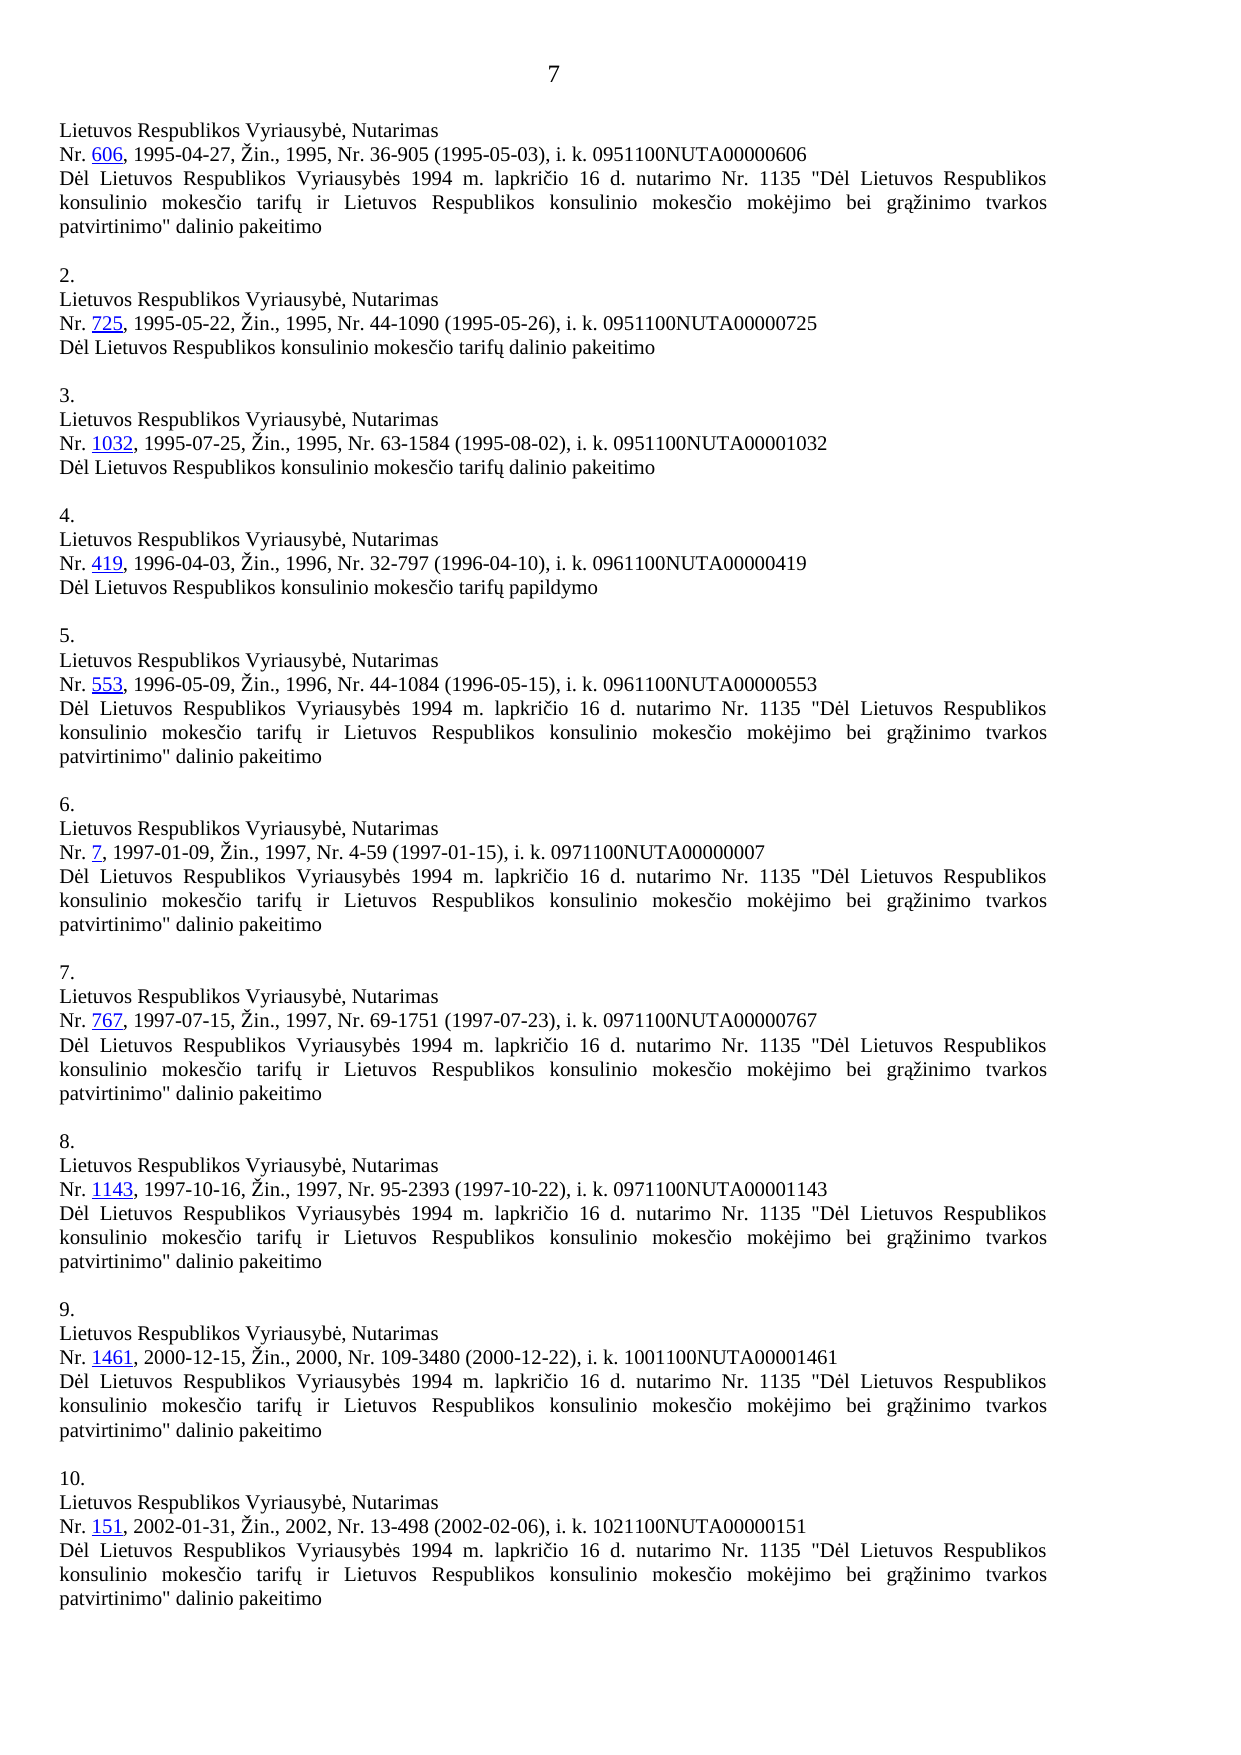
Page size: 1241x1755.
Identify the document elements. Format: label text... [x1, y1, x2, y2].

text Nr. 1143, 1997-10-16, Žin., 1997, Nr. 95-2393 (1997-10-22), i. k. 0971100NUTA00001143 [59, 1177, 1048, 1201]
text Dėl Lietuvos Respublikos Vyriausybės 1994 m. lapkričio 16 d. nutarimo Nr. 1135 "Dėl Lietuvos Respublikos konsulinio mokesčio tarifų ir Lietuvos Respublikos konsulinio mokesčio mokėjimo bei grąžinimo tvarkos patvirtinimo" dalinio pakeitimo [59, 166, 1048, 238]
text Nr. 1461, 2000-12-15, Žin., 2000, Nr. 109-3480 (2000-12-22), i. k. 1001100NUTA00001461 [59, 1345, 1048, 1369]
text Dėl Lietuvos Respublikos Vyriausybės 1994 m. lapkričio 16 d. nutarimo Nr. 1135 "Dėl Lietuvos Respublikos konsulinio mokesčio tarifų ir Lietuvos Respublikos konsulinio mokesčio mokėjimo bei grąžinimo tvarkos patvirtinimo" dalinio pakeitimo [59, 696, 1048, 768]
text Lietuvos Respublikos Vyriausybė, Nutarimas [59, 287, 1048, 311]
text Nr. 7, 1997-01-09, Žin., 1997, Nr. 4-59 (1997-01-15), i. k. 0971100NUTA00000007 [59, 840, 1048, 864]
text 7. [59, 960, 1048, 984]
text 5. [59, 623, 1048, 647]
text Dėl Lietuvos Respublikos Vyriausybės 1994 m. lapkričio 16 d. nutarimo Nr. 1135 "Dėl Lietuvos Respublikos konsulinio mokesčio tarifų ir Lietuvos Respublikos konsulinio mokesčio mokėjimo bei grąžinimo tvarkos patvirtinimo" dalinio pakeitimo [59, 864, 1048, 936]
text 10. [59, 1466, 1048, 1490]
text Nr. 1032, 1995-07-25, Žin., 1995, Nr. 63-1584 (1995-08-02), i. k. 0951100NUTA00001032 [59, 431, 1048, 455]
text Dėl Lietuvos Respublikos Vyriausybės 1994 m. lapkričio 16 d. nutarimo Nr. 1135 "Dėl Lietuvos Respublikos konsulinio mokesčio tarifų ir Lietuvos Respublikos konsulinio mokesčio mokėjimo bei grąžinimo tvarkos patvirtinimo" dalinio pakeitimo [59, 1369, 1048, 1442]
text Nr. 419, 1996-04-03, Žin., 1996, Nr. 32-797 (1996-04-10), i. k. 0961100NUTA00000419 [59, 551, 1048, 575]
text Nr. 606, 1995-04-27, Žin., 1995, Nr. 36-905 (1995-05-03), i. k. 0951100NUTA00000606 [59, 142, 1048, 166]
text Lietuvos Respublikos Vyriausybė, Nutarimas [59, 984, 1048, 1008]
text Dėl Lietuvos Respublikos konsulinio mokesčio tarifų papildymo [59, 575, 1048, 599]
text Nr. 725, 1995-05-22, Žin., 1995, Nr. 44-1090 (1995-05-26), i. k. 0951100NUTA00000725 [59, 311, 1048, 335]
text 3. [59, 383, 1048, 407]
text Lietuvos Respublikos Vyriausybė, Nutarimas [59, 118, 1048, 142]
text Lietuvos Respublikos Vyriausybė, Nutarimas [59, 1321, 1048, 1345]
text Nr. 553, 1996-05-09, Žin., 1996, Nr. 44-1084 (1996-05-15), i. k. 0961100NUTA00000553 [59, 672, 1048, 696]
text Lietuvos Respublikos Vyriausybė, Nutarimas [59, 1490, 1048, 1514]
text 9. [59, 1297, 1048, 1321]
text 6. [59, 792, 1048, 816]
text Lietuvos Respublikos Vyriausybė, Nutarimas [59, 407, 1048, 431]
text Lietuvos Respublikos Vyriausybė, Nutarimas [59, 816, 1048, 840]
text Dėl Lietuvos Respublikos konsulinio mokesčio tarifų dalinio pakeitimo [59, 335, 1048, 359]
text Lietuvos Respublikos Vyriausybė, Nutarimas [59, 1153, 1048, 1177]
text Lietuvos Respublikos Vyriausybė, Nutarimas [59, 647, 1048, 672]
text Lietuvos Respublikos Vyriausybė, Nutarimas [59, 527, 1048, 551]
text Nr. 767, 1997-07-15, Žin., 1997, Nr. 69-1751 (1997-07-23), i. k. 0971100NUTA00000767 [59, 1008, 1048, 1032]
text Dėl Lietuvos Respublikos Vyriausybės 1994 m. lapkričio 16 d. nutarimo Nr. 1135 "Dėl Lietuvos Respublikos konsulinio mokesčio tarifų ir Lietuvos Respublikos konsulinio mokesčio mokėjimo bei grąžinimo tvarkos patvirtinimo" dalinio pakeitimo [59, 1032, 1048, 1105]
text 2. [59, 262, 1048, 287]
text Nr. 151, 2002-01-31, Žin., 2002, Nr. 13-498 (2002-02-06), i. k. 1021100NUTA00000151 [59, 1514, 1048, 1538]
text 4. [59, 503, 1048, 527]
text 8. [59, 1129, 1048, 1153]
text Dėl Lietuvos Respublikos Vyriausybės 1994 m. lapkričio 16 d. nutarimo Nr. 1135 "Dėl Lietuvos Respublikos konsulinio mokesčio tarifų ir Lietuvos Respublikos konsulinio mokesčio mokėjimo bei grąžinimo tvarkos patvirtinimo" dalinio pakeitimo [59, 1538, 1048, 1610]
text Dėl Lietuvos Respublikos Vyriausybės 1994 m. lapkričio 16 d. nutarimo Nr. 1135 "Dėl Lietuvos Respublikos konsulinio mokesčio tarifų ir Lietuvos Respublikos konsulinio mokesčio mokėjimo bei grąžinimo tvarkos patvirtinimo" dalinio pakeitimo [59, 1201, 1048, 1273]
text Dėl Lietuvos Respublikos konsulinio mokesčio tarifų dalinio pakeitimo [59, 455, 1048, 479]
